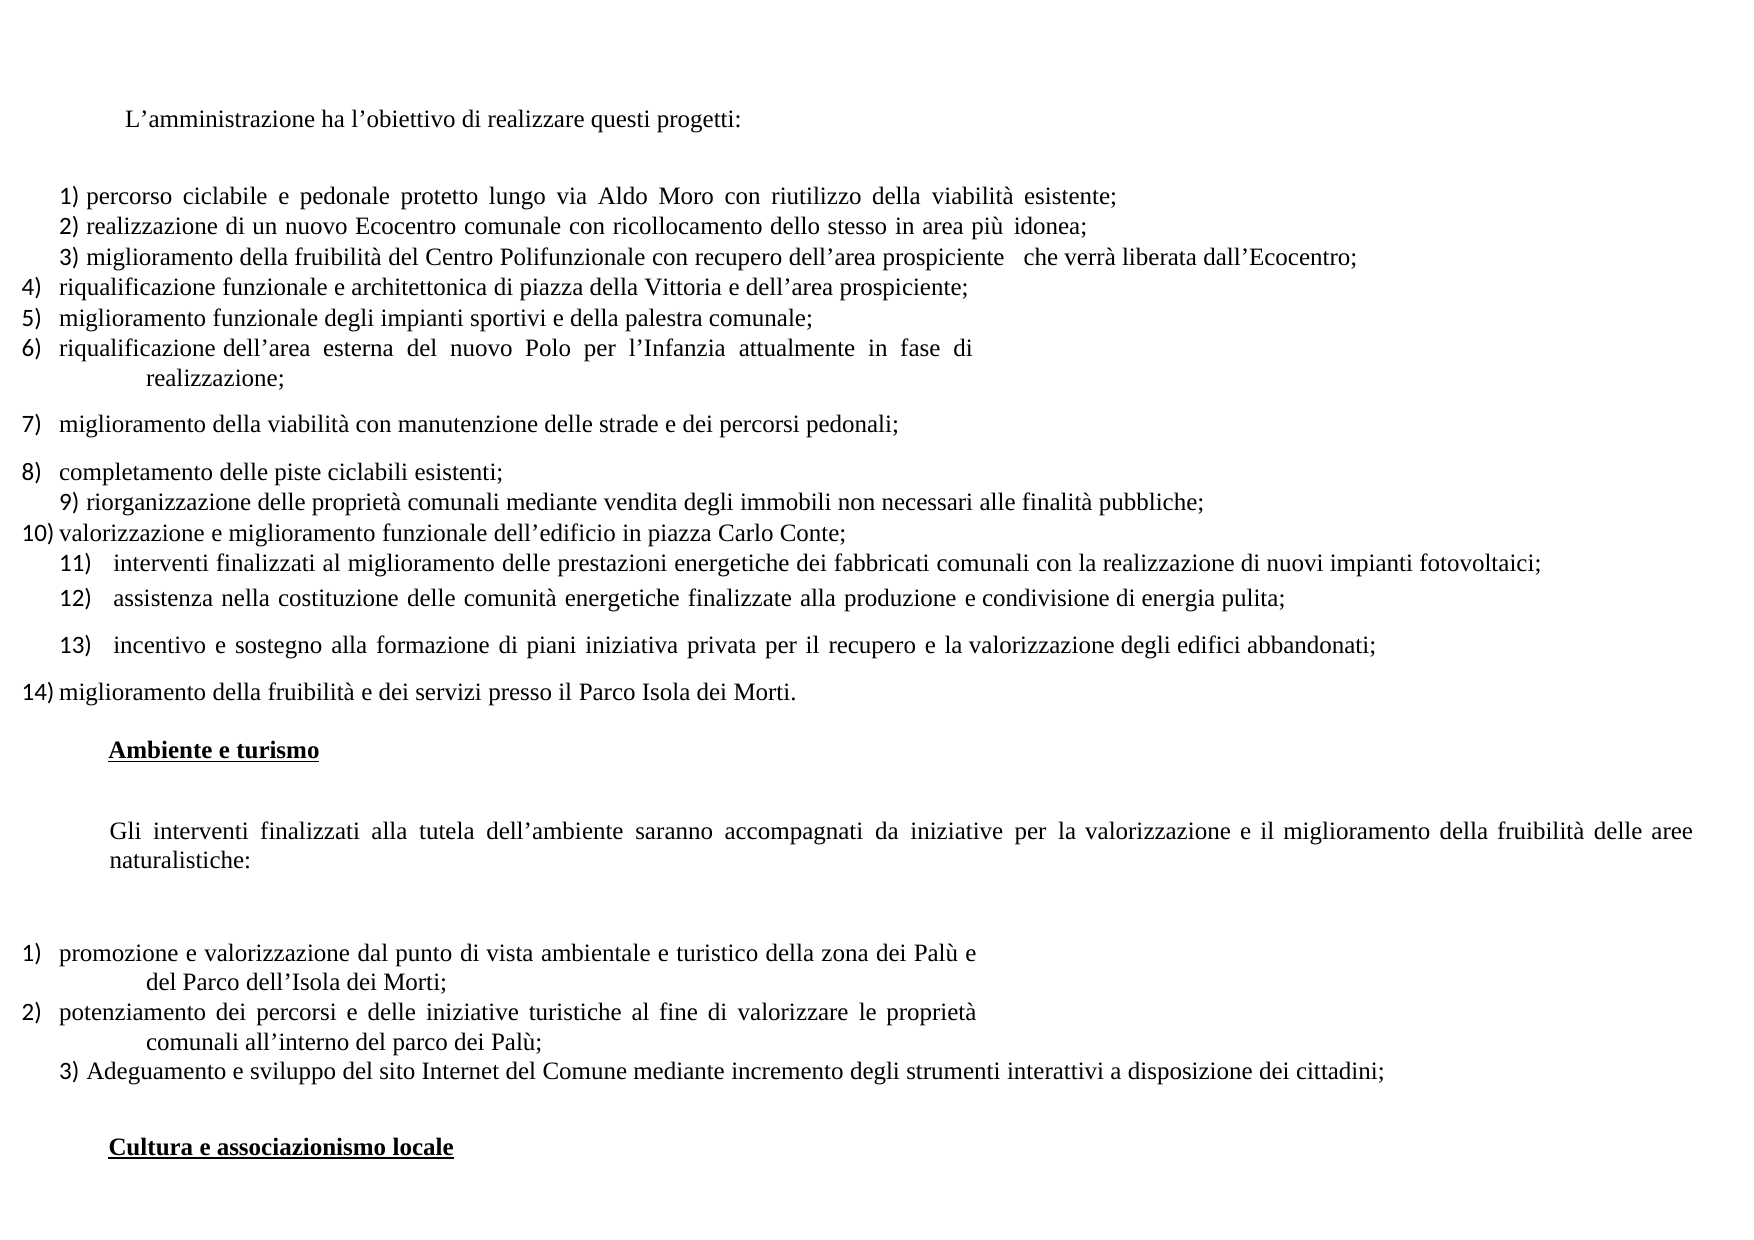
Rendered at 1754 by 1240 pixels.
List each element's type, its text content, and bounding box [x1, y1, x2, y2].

text L’amministrazione ha l’obiettivo di realizzare questi progetti: [125, 104, 1695, 133]
list potenziamento dei percorsi e delle iniziative turistiche al fine di valorizzare le proprietà [21, 996, 1695, 1027]
list riqualificazione funzionale e architettonica di piazza della Vittoria e dell’area prospiciente; [21, 271, 1695, 302]
list assistenza nella costituzione delle comunità energetiche finalizzate alla produzione e condivisione di energia pulita; [59, 582, 1683, 612]
list incentivo e sostegno alla formazione di piani iniziativa privata per il recupero e la valorizzazione degli edifici abbandonati; [59, 629, 1683, 659]
list riorganizzazione delle proprietà comunali mediante vendita degli immobili non necessari alle finalità pubbliche; [59, 486, 1683, 517]
list miglioramento della viabilità con manutenzione delle strade e dei percorsi pedonali; [21, 408, 1695, 439]
subtitle Cultura e associazionismo locale [108, 1132, 1695, 1161]
list completamento delle piste ciclabili esistenti; [21, 456, 1695, 486]
text comunali all’interno del parco dei Palù; [146, 1027, 1695, 1055]
list Adeguamento e sviluppo del sito Internet del Comune mediante incremento degli strumenti interattivi a disposizione dei cittadini; [59, 1055, 1683, 1086]
list miglioramento della fruibilità del Centro Polifunzionale con recupero dell’area prospiciente che verrà liberata dall’Ecocentro; [59, 241, 1682, 271]
list miglioramento della fruibilità e dei servizi presso il Parco Isola dei Morti. [21, 676, 1695, 707]
text Gli interventi finalizzati alla tutela dell’ambiente saranno accompagnati da iniziative per la valorizzazione e il miglioramento della fruibilità delle aree naturalistiche: [109, 816, 1695, 873]
list riqualificazione dell’area esterna del nuovo Polo per l’Infanzia attualmente in fase di [21, 332, 1695, 363]
text del Parco dell’Isola dei Morti; [146, 967, 1695, 996]
text realizzazione; [146, 363, 1695, 392]
list interventi finalizzati al miglioramento delle prestazioni energetiche dei fabbricati comunali con la realizzazione di nuovi impianti fotovoltaici; [59, 547, 1682, 578]
list promozione e valorizzazione dal punto di vista ambientale e turistico della zona dei Palù e [21, 937, 1695, 967]
list valorizzazione e miglioramento funzionale dell’edificio in piazza Carlo Conte; [21, 517, 1695, 547]
subtitle Ambiente e turismo [108, 736, 1695, 764]
list realizzazione di un nuovo Ecocentro comunale con ricollocamento dello stesso in area più idonea; [59, 210, 1682, 241]
list percorso ciclabile e pedonale protetto lungo via Aldo Moro con riutilizzo della viabilità esistente; [59, 180, 1683, 210]
list miglioramento funzionale degli impianti sportivi e della palestra comunale; [21, 302, 1695, 332]
